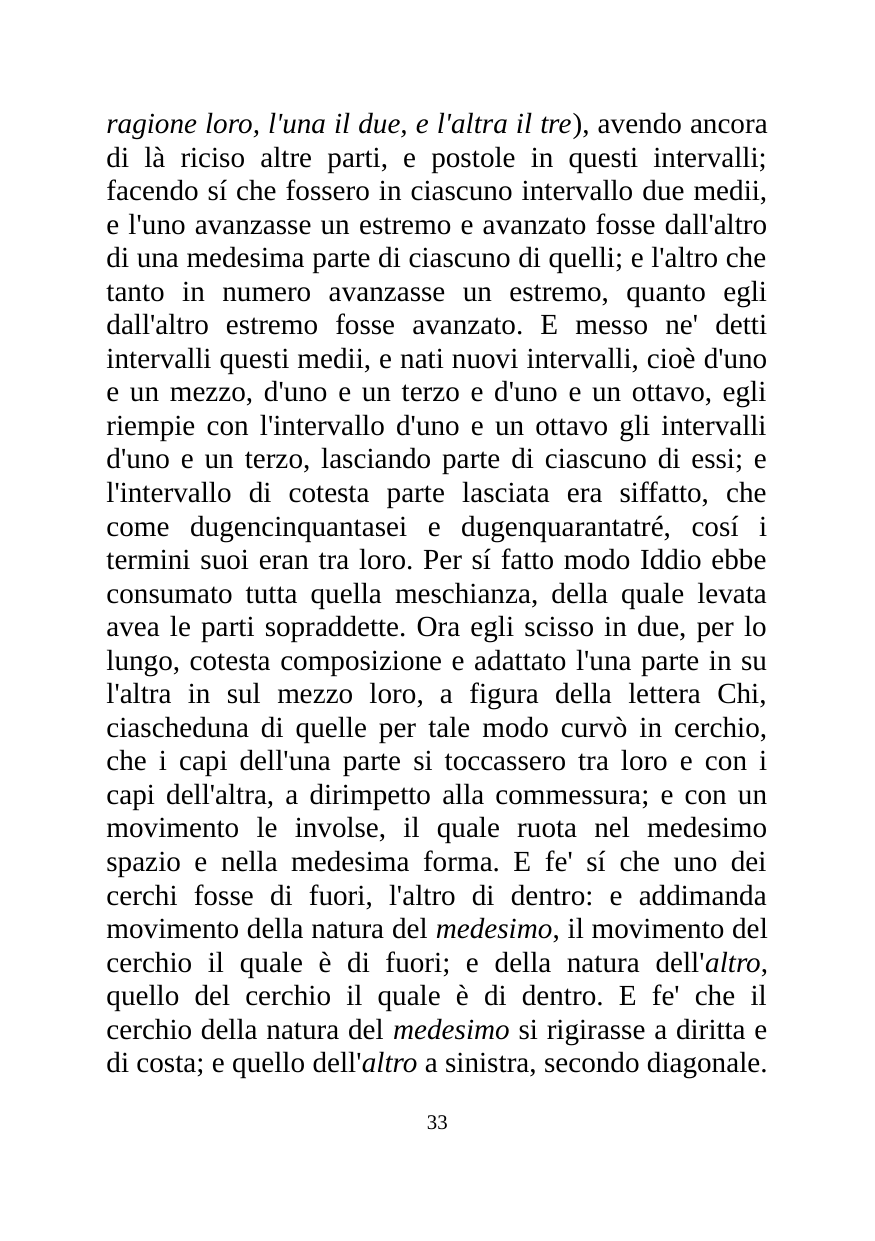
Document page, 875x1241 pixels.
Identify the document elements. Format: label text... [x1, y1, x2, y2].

text ragione loro, l'una il due, e l'altra il tre), avendo ancora di là riciso altre parti, e postole in questi intervalli; facendo sí che fossero in ciascuno intervallo due medii, e l'uno avanzasse un estremo e avanzato fosse dall'altro di una medesima parte di ciascuno di quelli; e l'altro che tanto in numero avanzasse un estremo, quanto egli dall'altro estremo fosse avanzato. E messo ne' detti intervalli questi medii, e nati nuovi intervalli, cioè d'uno e un mezzo, d'uno e un terzo e d'uno e un ottavo, egli riempie con l'intervallo d'uno e un ottavo gli intervalli d'uno e un terzo, lasciando parte di ciascuno di essi; e l'intervallo di cotesta parte lasciata era siffatto, che come dugencinquantasei e dugenquarantatré, cosí i termini suoi eran tra loro. Per sí fatto modo Iddio ebbe consumato tutta quella meschianza, della quale levata avea le parti sopraddette. Ora egli scisso in due, per lo lungo, cotesta composizione e adattato l'una parte in su l'altra in sul mezzo loro, a figura della lettera Chi, ciascheduna di quelle per tale modo curvò in cerchio, che i capi dell'una parte si toccassero tra loro e con i capi dell'altra, a dirimpetto alla commessura; e con un movimento le involse, il quale ruota nel medesimo spazio e nella medesima forma. E fe' sí che uno dei cerchi fosse di fuori, l'altro di dentro: e addimanda movimento della natura del medesimo, il movimento del cerchio il quale è di fuori; e della natura dell'altro, quello del cerchio il quale è di dentro. E fe' che il cerchio della natura del medesimo si rigirasse a diritta e di costa; e quello dell'altro a sinistra, secondo diagonale. [106, 106, 768, 1079]
